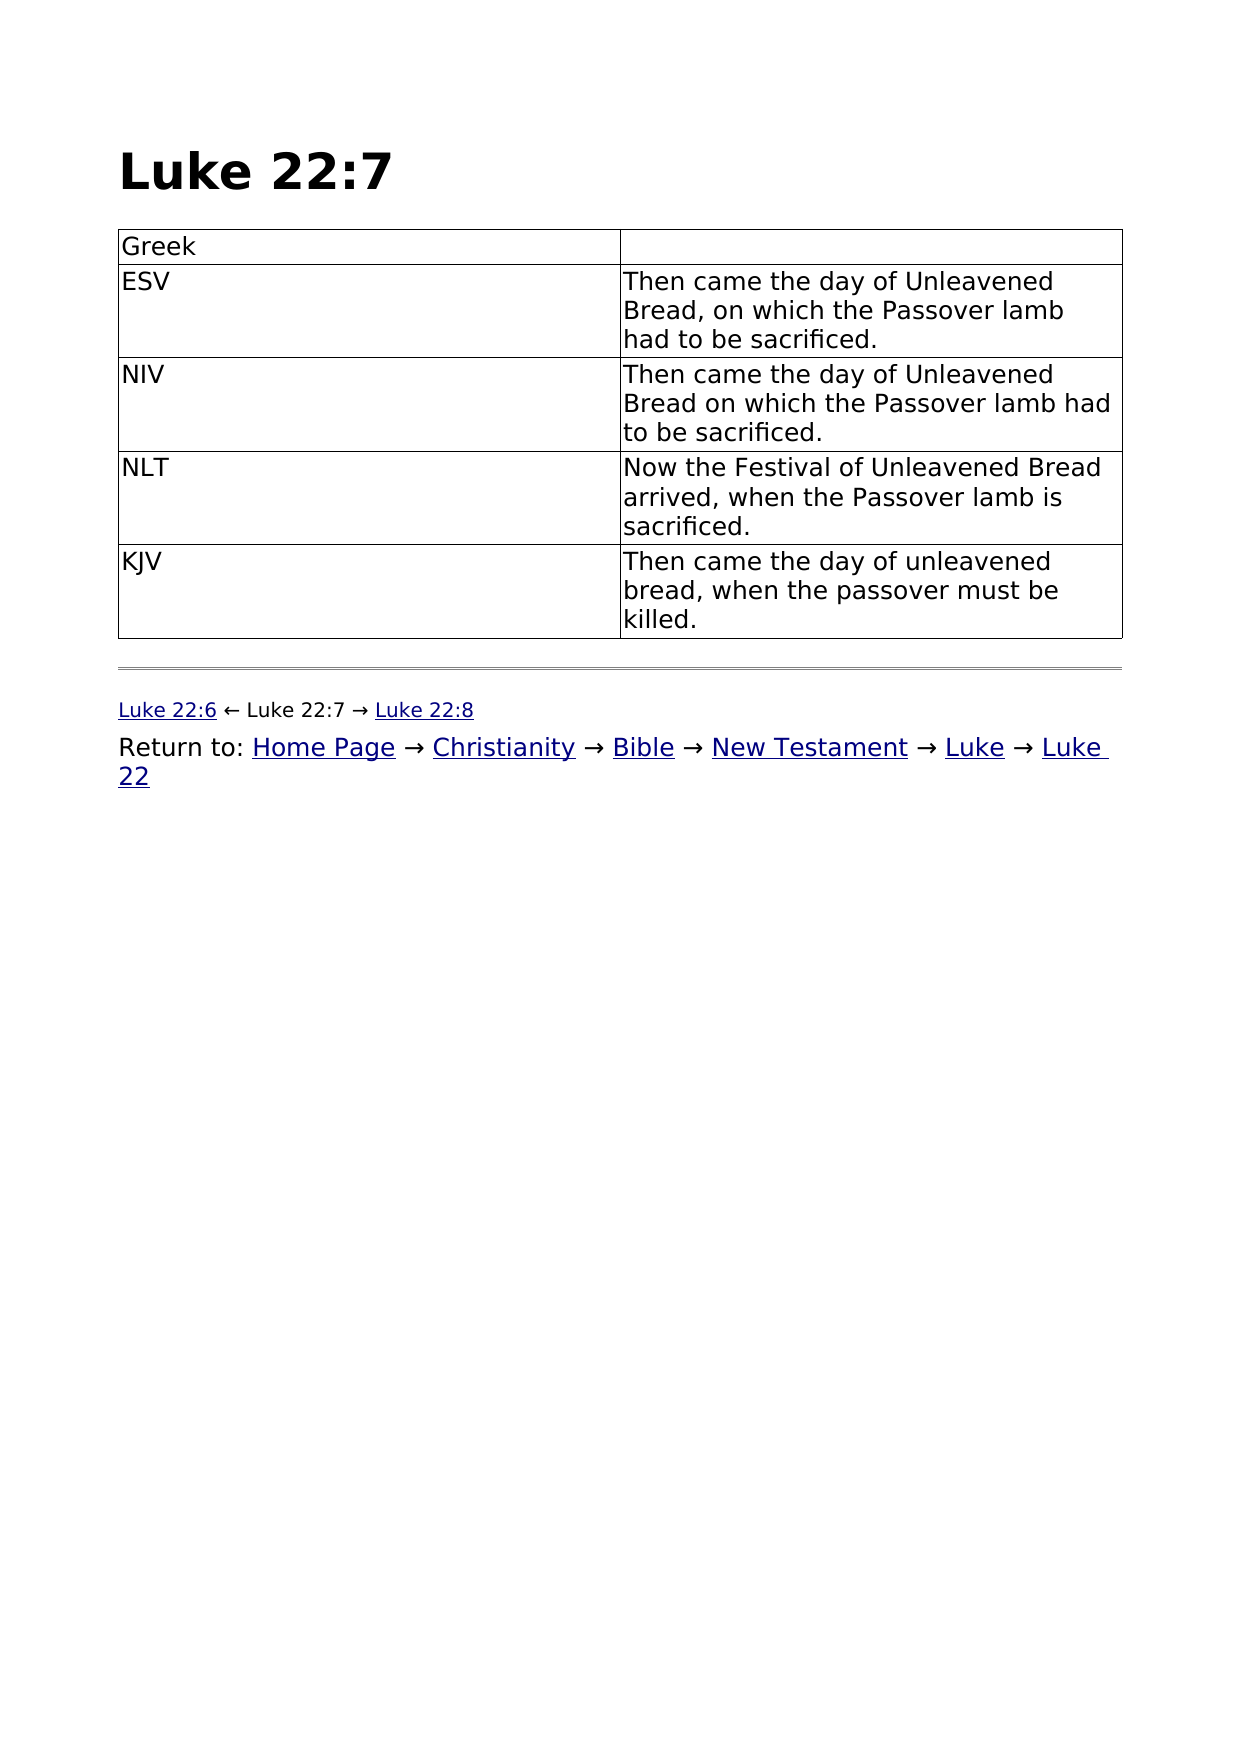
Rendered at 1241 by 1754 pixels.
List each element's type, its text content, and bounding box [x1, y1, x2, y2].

table_cell Then came the day of Unleavened Bread on which the Passover lamb had to be sacrificed. [621, 358, 1122, 451]
table_header Greek [119, 230, 620, 264]
table_header [621, 230, 1122, 264]
table_cell Then came the day of unleavened bread, when the passover must be killed. [621, 545, 1122, 637]
table_cell Then came the day of Unleavened Bread, on which the Passover lamb had to be sacrificed. [621, 265, 1122, 357]
table_cell KJV [119, 545, 620, 637]
table_cell NLT [119, 452, 620, 544]
table_cell Now the Festival of Unleavened Bread arrived, when the Passover lamb is sacrificed. [621, 452, 1122, 544]
subtitle Luke 22:7 [118, 143, 1122, 201]
text Luke 22:6 ← Luke 22:7 → Luke 22:8 [118, 699, 1122, 733]
table_cell NIV [119, 358, 620, 451]
text Return to: Home Page → Christianity → Bible → New Testament → Luke → Luke 22 [118, 733, 1122, 791]
table_cell ESV [119, 265, 620, 357]
